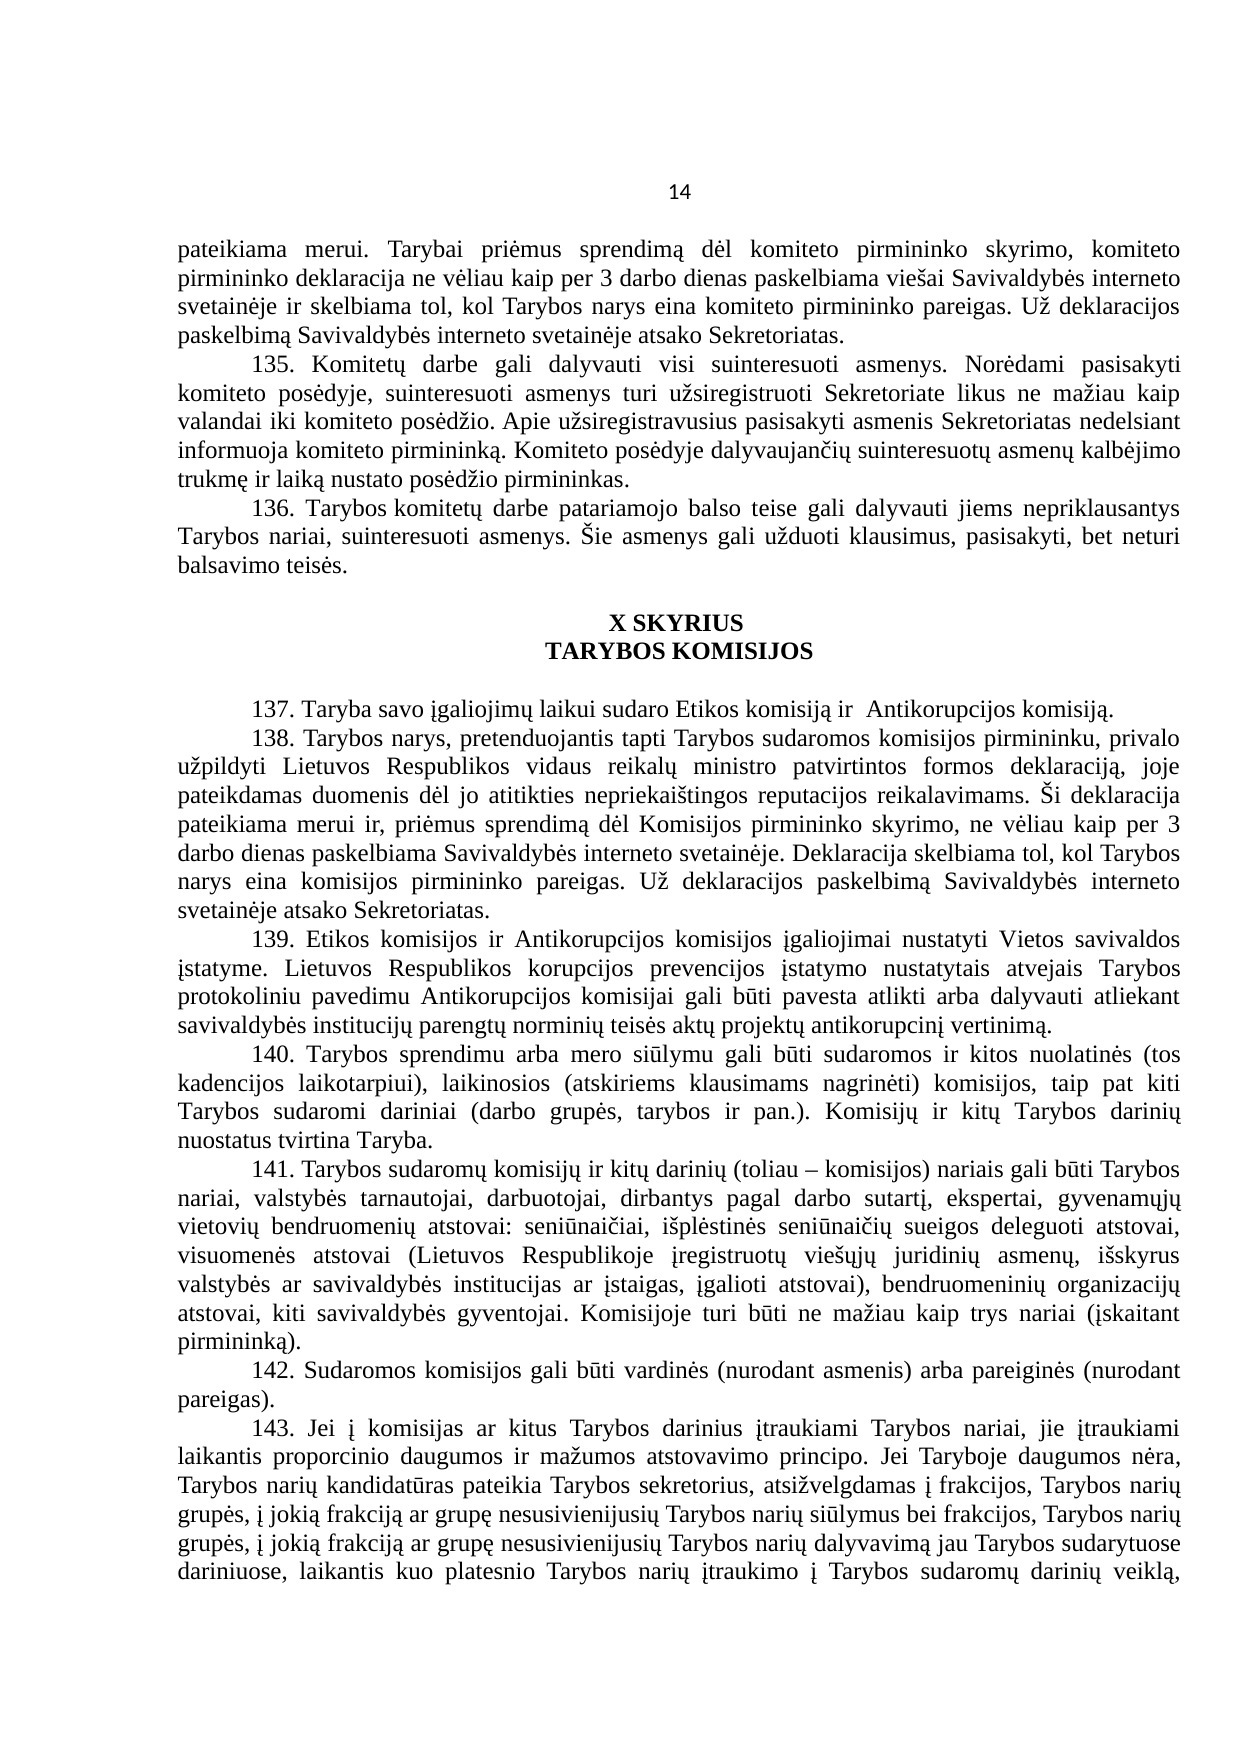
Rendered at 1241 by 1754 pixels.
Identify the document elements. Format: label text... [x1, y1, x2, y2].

text 137. Taryba savo įgaliojimų laikui sudaro Etikos komisiją ir Antikorupcijos komisiją. [251, 694, 1181, 723]
text 135. Komitetų darbe gali dalyvauti visi suinteresuoti asmenys. Norėdami pasisakyti komiteto posėdyje, suinteresuoti asmenys turi užsiregistruoti Sekretoriate likus ne mažiau kaip valandai iki komiteto posėdžio. Apie užsiregistravusius pasisakyti asmenis Sekretoriatas nedelsiant informuoja komiteto pirmininką. Komiteto posėdyje dalyvaujančių suinteresuotų asmenų kalbėjimo trukmę ir laiką nustato posėdžio pirmininkas. [177, 349, 1181, 493]
text 139. Etikos komisijos ir Antikorupcijos komisijos įgaliojimai nustatyti Vietos savivaldos įstatyme. Lietuvos Respublikos korupcijos prevencijos įstatymo nustatytais atvejais Tarybos protokoliniu pavedimu Antikorupcijos komisijai gali būti pavesta atlikti arba dalyvauti atliekant savivaldybės institucijų parengtų norminių teisės aktų projektų antikorupcinį vertinimą. [177, 924, 1181, 1039]
text 140. Tarybos sprendimu arba mero siūlymu gali būti sudaromos ir kitos nuolatinės (tos kadencijos laikotarpiui), laikinosios (atskiriems klausimams nagrinėti) komisijos, taip pat kiti Tarybos sudaromi dariniai (darbo grupės, tarybos ir pan.). Komisijų ir kitų Tarybos darinių nuostatus tvirtina Taryba. [177, 1039, 1181, 1154]
text TARYBOS KOMISIJOS [177, 636, 1181, 665]
text X SKYRIUS [177, 608, 1181, 636]
text pateikiama merui. Tarybai priėmus sprendimą dėl komiteto pirmininko skyrimo, komiteto pirmininko deklaracija ne vėliau kaip per 3 darbo dienas paskelbiama viešai Savivaldybės interneto svetainėje ir skelbiama tol, kol Tarybos narys eina komiteto pirmininko pareigas. Už deklaracijos paskelbimą Savivaldybės interneto svetainėje atsako Sekretoriatas. [177, 234, 1181, 349]
text 138. Tarybos narys, pretenduojantis tapti Tarybos sudaromos komisijos pirmininku, privalo užpildyti Lietuvos Respublikos vidaus reikalų ministro patvirtintos formos deklaraciją, joje pateikdamas duomenis dėl jo atitikties nepriekaištingos reputacijos reikalavimams. Ši deklaracija pateikiama merui ir, priėmus sprendimą dėl Komisijos pirmininko skyrimo, ne vėliau kaip per 3 darbo dienas paskelbiama Savivaldybės interneto svetainėje. Deklaracija skelbiama tol, kol Tarybos narys eina komisijos pirmininko pareigas. Už deklaracijos paskelbimą Savivaldybės interneto svetainėje atsako Sekretoriatas. [177, 723, 1181, 924]
text 136. Tarybos komitetų darbe patariamojo balso teise gali dalyvauti jiems nepriklausantys Tarybos nariai, suinteresuoti asmenys. Šie asmenys gali užduoti klausimus, pasisakyti, bet neturi balsavimo teisės. [177, 493, 1181, 579]
text 141. Tarybos sudaromų komisijų ir kitų darinių (toliau – komisijos) nariais gali būti Tarybos nariai, valstybės tarnautojai, darbuotojai, dirbantys pagal darbo sutartį, ekspertai, gyvenamųjų vietovių bendruomenių atstovai: seniūnaičiai, išplėstinės seniūnaičių sueigos deleguoti atstovai, visuomenės atstovai (Lietuvos Respublikoje įregistruotų viešųjų juridinių asmenų, išskyrus valstybės ar savivaldybės institucijas ar įstaigas, įgalioti atstovai), bendruomeninių organizacijų atstovai, kiti savivaldybės gyventojai. Komisijoje turi būti ne mažiau kaip trys nariai (įskaitant pirmininką). [177, 1154, 1181, 1355]
text 143. Jei į komisijas ar kitus Tarybos darinius įtraukiami Tarybos nariai, jie įtraukiami laikantis proporcinio daugumos ir mažumos atstovavimo principo. Jei Taryboje daugumos nėra, Tarybos narių kandidatūras pateikia Tarybos sekretorius, atsižvelgdamas į frakcijos, Tarybos narių grupės, į jokią frakciją ar grupę nesusivienijusių Tarybos narių siūlymus bei frakcijos, Tarybos narių grupės, į jokią frakciją ar grupę nesusivienijusių Tarybos narių dalyvavimą jau Tarybos sudarytuose dariniuose, laikantis kuo platesnio Tarybos narių įtraukimo į Tarybos sudaromų darinių veiklą, [177, 1413, 1181, 1585]
text 142. Sudaromos komisijos gali būti vardinės (nurodant asmenis) arba pareiginės (nurodant pareigas). [177, 1355, 1181, 1413]
